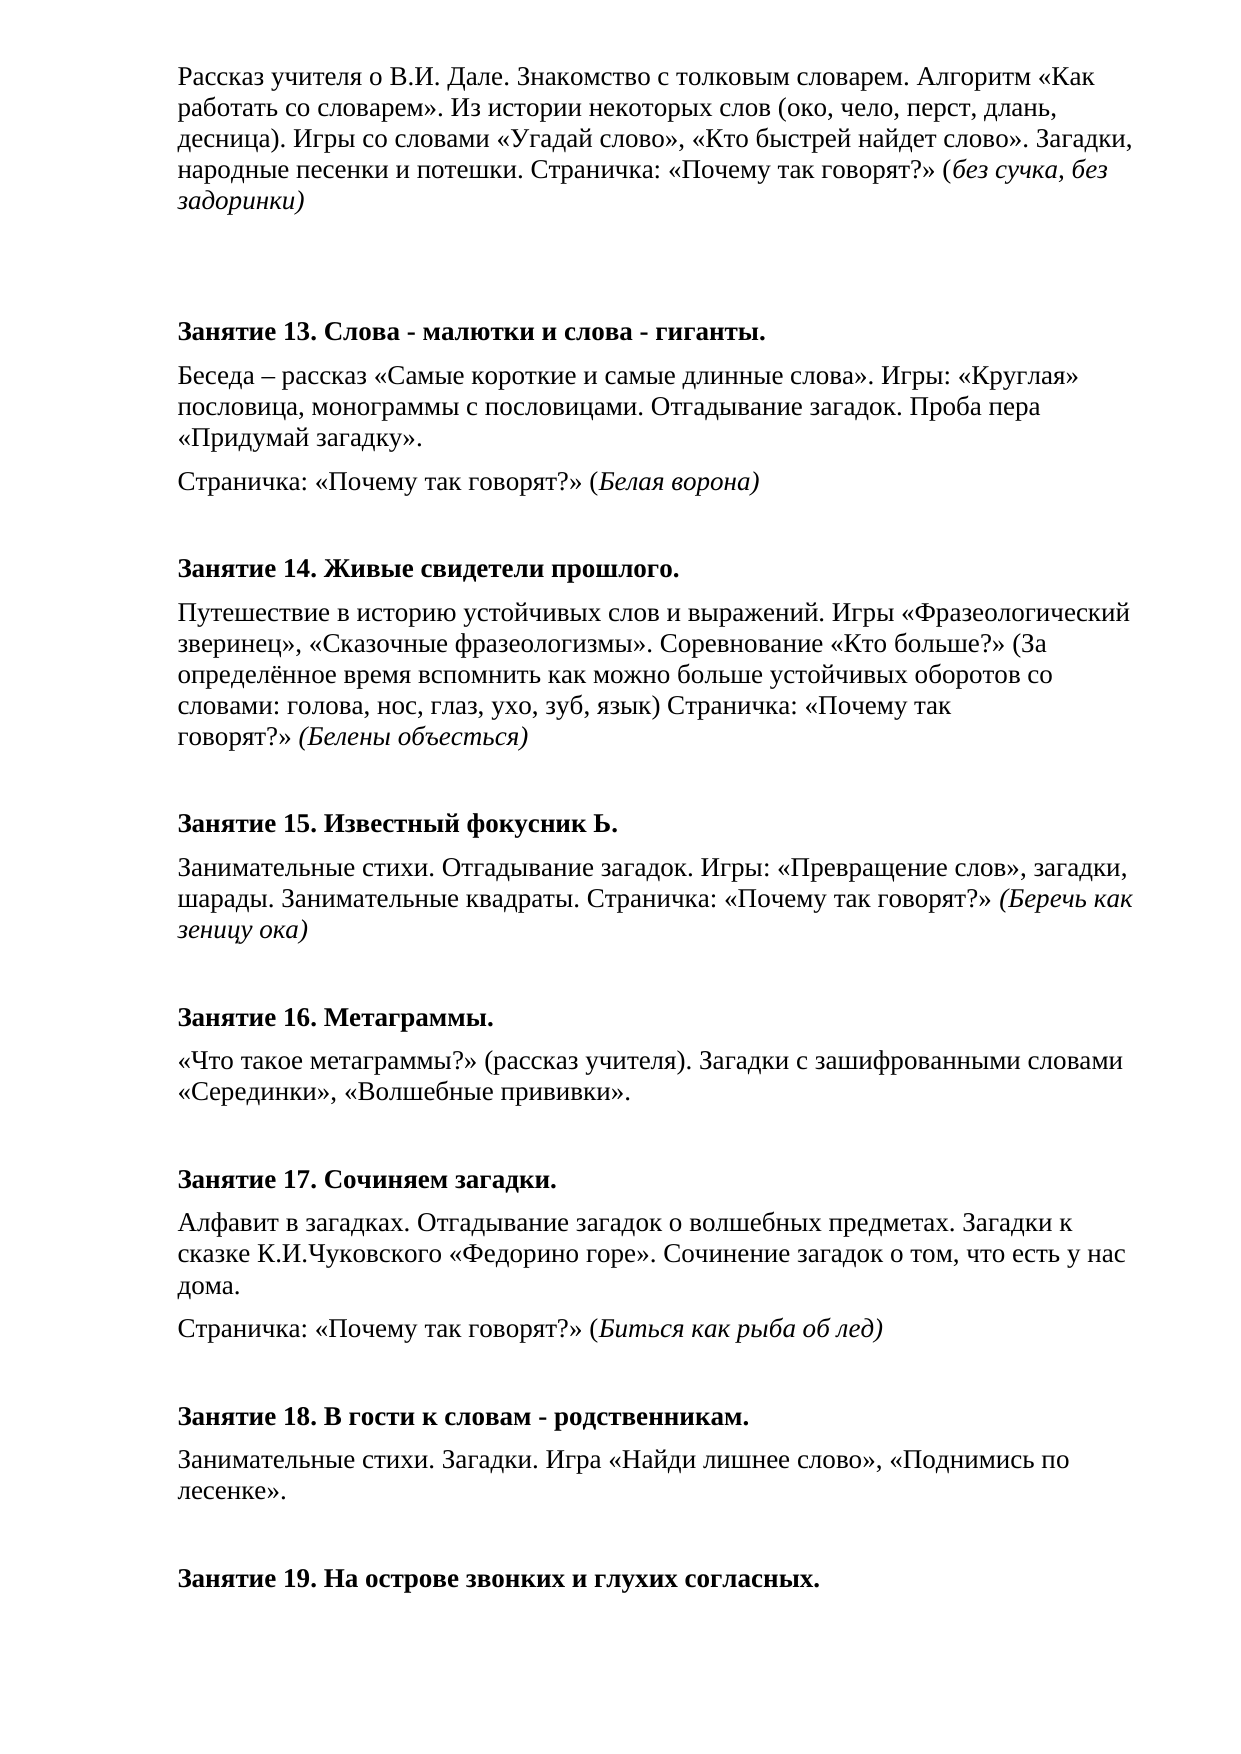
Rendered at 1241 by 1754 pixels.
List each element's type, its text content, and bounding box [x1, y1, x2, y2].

text Страничка: «Почему так говорят?» (Белая ворона) [177, 465, 1152, 496]
text Рассказ учителя о В.И. Дале. Знакомство с толковым словарем. Алгоритм «Как работать со словарем». Из истории некоторых слов (око, чело, перст, длань, десница). Игры со словами «Угадай слово», «Кто быстрей найдет слово». Загадки, народные песенки и потешки. Страничка: «Почему так говорят?» (без сучка, без задоринки) [177, 59, 1152, 215]
text Занятие 15. Известный фокусник Ь. [177, 807, 1152, 839]
text Занятие 13. Слова - малютки и слова - гиганты. [177, 315, 1152, 346]
text Занятие 17. Сочиняем загадки. [177, 1163, 1152, 1194]
text Беседа – рассказ «Самые короткие и самые длинные слова». Игры: «Круглая» пословица, монограммы с пословицами. Отгадывание загадок. Проба пера «Придумай загадку». [177, 359, 1152, 452]
text Страничка: «Почему так говорят?» (Биться как рыба об лед) [177, 1312, 1152, 1343]
text Путешествие в историю устойчивых слов и выражений. Игры «Фразеологический зверинец», «Сказочные фразеологизмы». Соревнование «Кто больше?» (За определённое время вспомнить как можно больше устойчивых оборотов со словами: голова, нос, глаз, ухо, зуб, язык) Страничка: «Почему так говорят?» (Белены объесться) [177, 596, 1152, 751]
text Занимательные стихи. Отгадывание загадок. Игры: «Превращение слов», загадки, шарады. Занимательные квадраты. Страничка: «Почему так говорят?» (Беречь как зеницу ока) [177, 851, 1152, 944]
text Занятие 14. Живые свидетели прошлого. [177, 552, 1152, 583]
text «Что такое метаграммы?» (рассказ учителя). Загадки с зашифрованными словами «Серединки», «Волшебные прививки». [177, 1044, 1152, 1107]
text Занятие 16. Метаграммы. [177, 1001, 1152, 1032]
text Занятие 18. В гости к словам - родственникам. [177, 1400, 1152, 1431]
text Занятие 19. На острове звонких и глухих согласных. [177, 1562, 1152, 1593]
text Алфавит в загадках. Отгадывание загадок о волшебных предметах. Загадки к сказке К.И.Чуковского «Федорино горе». Сочинение загадок о том, что есть у нас дома. [177, 1206, 1152, 1300]
text Занимательные стихи. Загадки. Игра «Найди лишнее слово», «Поднимись по лесенке». [177, 1443, 1152, 1506]
